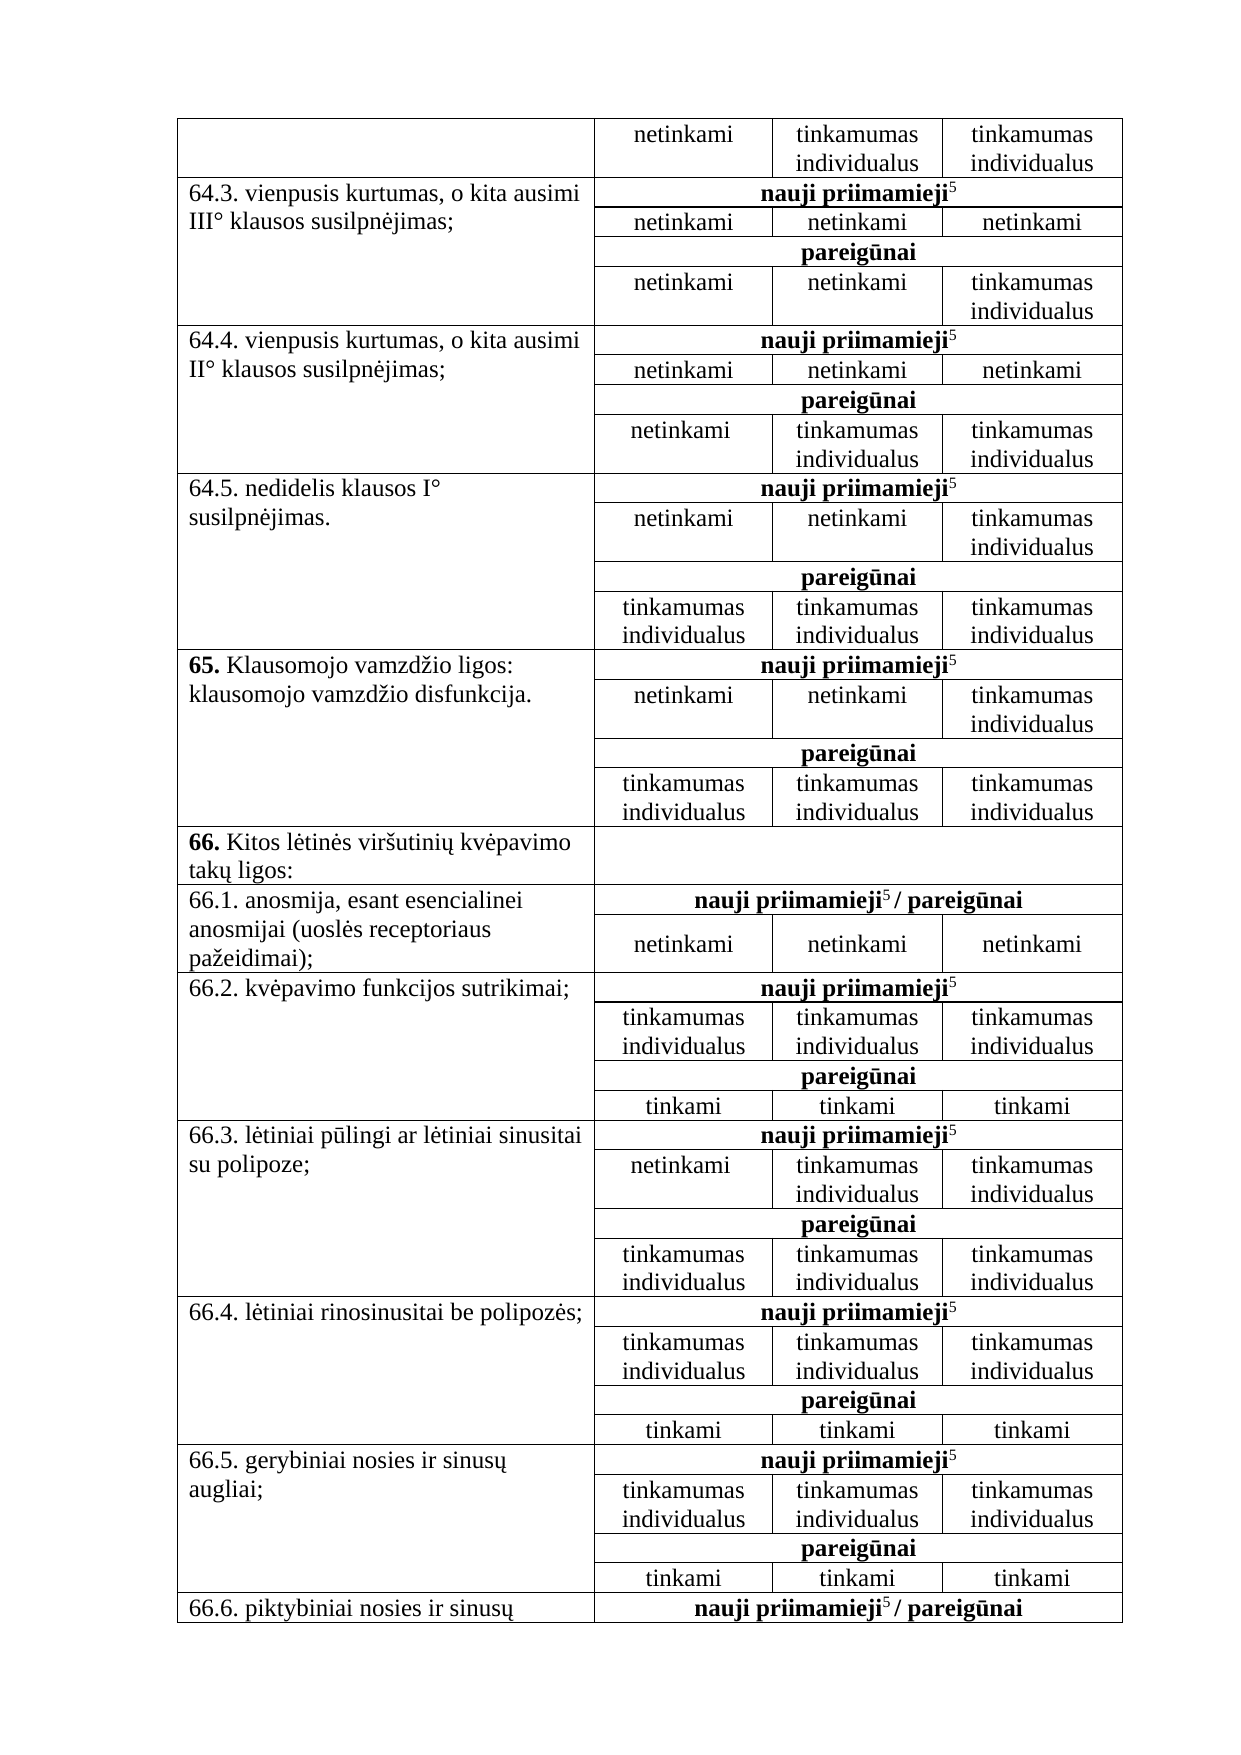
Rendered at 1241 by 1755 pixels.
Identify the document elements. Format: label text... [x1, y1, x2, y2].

table_cell netinkami [595, 355, 772, 384]
table_cell pareigūnai [595, 385, 1122, 414]
table_cell pareigūnai [595, 1061, 1122, 1090]
table_cell tinkamumas individualus [943, 680, 1122, 737]
table_cell tinkamumas individualus [943, 503, 1122, 561]
table_cell netinkami [773, 208, 942, 236]
table_cell netinkami [595, 915, 772, 972]
table_cell pareigūnai [595, 1209, 1122, 1238]
table_cell netinkami [773, 503, 942, 561]
table_cell tinkami [773, 1415, 942, 1444]
table_cell netinkami [595, 208, 772, 236]
table_cell pareigūnai [595, 1534, 1122, 1562]
table_cell tinkamumas individualus [943, 267, 1122, 324]
table_cell tinkamumas individualus [595, 1475, 772, 1532]
table_cell tinkamumas individualus [773, 119, 942, 177]
table_cell nauji priimamieji5 / pareigūnai [595, 1593, 1122, 1622]
table_cell 66.1. anosmija, esant esencialinei anosmijai (uoslės receptoriaus pažeidimai); [178, 885, 594, 972]
table_cell tinkamumas individualus [595, 592, 772, 649]
table_cell nauji priimamieji5 [595, 973, 1122, 1001]
table_cell 66.5. gerybiniai nosies ir sinusų augliai; [178, 1445, 594, 1592]
table_cell 66. Kitos lėtinės viršutinių kvėpavimo takų ligos: [178, 827, 594, 884]
table_cell tinkami [943, 1415, 1122, 1444]
table_cell tinkamumas individualus [773, 415, 942, 472]
table_cell tinkamumas individualus [773, 1475, 942, 1532]
table_cell 64.3. vienpusis kurtumas, o kita ausimi III° klausos susilpnėjimas; [178, 178, 594, 324]
table_cell pareigūnai [595, 562, 1122, 591]
table_cell tinkamumas individualus [773, 1150, 942, 1208]
table_cell [178, 119, 594, 177]
table_cell 66.6. piktybiniai nosies ir sinusų [178, 1593, 594, 1622]
table_cell tinkamumas individualus [943, 1475, 1122, 1532]
table_cell tinkamumas individualus [595, 768, 772, 826]
table_cell 66.3. lėtiniai pūlingi ar lėtiniai sinusitai su polipoze; [178, 1121, 594, 1296]
table_cell tinkamumas individualus [595, 1003, 772, 1060]
table_cell pareigūnai [595, 1386, 1122, 1414]
table_cell netinkami [595, 1150, 772, 1208]
table_cell netinkami [595, 119, 772, 177]
table_cell tinkamumas individualus [773, 1003, 942, 1060]
table_cell tinkami [595, 1563, 772, 1592]
table_cell nauji priimamieji5 [595, 1297, 1122, 1326]
table_cell 66.2. kvėpavimo funkcijos sutrikimai; [178, 973, 594, 1119]
table_cell netinkami [595, 415, 772, 472]
table_cell 64.4. vienpusis kurtumas, o kita ausimi II° klausos susilpnėjimas; [178, 326, 594, 472]
table_cell tinkamumas individualus [773, 1327, 942, 1384]
table_cell tinkamumas individualus [773, 592, 942, 649]
table_cell nauji priimamieji5 [595, 1445, 1122, 1474]
table_cell [595, 827, 1122, 884]
table_cell pareigūnai [595, 739, 1122, 767]
table_cell tinkamumas individualus [943, 1239, 1122, 1296]
table_cell nauji priimamieji5 [595, 1121, 1122, 1149]
table_cell tinkami [595, 1091, 772, 1119]
table_cell tinkami [773, 1091, 942, 1119]
table_cell nauji priimamieji5 / pareigūnai [595, 885, 1122, 914]
table_cell netinkami [595, 503, 772, 561]
table_cell tinkamumas individualus [773, 768, 942, 826]
table_cell tinkami [943, 1091, 1122, 1119]
table_cell tinkamumas individualus [943, 1327, 1122, 1384]
table_cell nauji priimamieji5 [595, 178, 1122, 206]
table_cell tinkamumas individualus [595, 1239, 772, 1296]
table_cell tinkamumas individualus [595, 1327, 772, 1384]
table_cell 65. Klausomojo vamzdžio ligos: klausomojo vamzdžio disfunkcija. [178, 650, 594, 826]
table_cell netinkami [595, 267, 772, 324]
table_cell netinkami [773, 915, 942, 972]
table_cell netinkami [943, 355, 1122, 384]
table_cell 66.4. lėtiniai rinosinusitai be polipozės; [178, 1297, 594, 1444]
table_cell netinkami [943, 208, 1122, 236]
table_cell netinkami [773, 267, 942, 324]
table_cell tinkami [595, 1415, 772, 1444]
table_cell nauji priimamieji5 [595, 474, 1122, 502]
table_cell netinkami [773, 680, 942, 737]
table_cell 64.5. nedidelis klausos I° susilpnėjimas. [178, 474, 594, 649]
table_cell netinkami [773, 355, 942, 384]
table_cell nauji priimamieji5 [595, 650, 1122, 679]
table_cell nauji priimamieji5 [595, 326, 1122, 354]
table_cell tinkamumas individualus [943, 119, 1122, 177]
table_cell netinkami [595, 680, 772, 737]
table_cell tinkamumas individualus [943, 1150, 1122, 1208]
table_cell tinkamumas individualus [943, 592, 1122, 649]
table_cell tinkamumas individualus [943, 415, 1122, 472]
table_cell netinkami [943, 915, 1122, 972]
table_cell tinkami [773, 1563, 942, 1592]
table_cell tinkamumas individualus [943, 1003, 1122, 1060]
table_cell pareigūnai [595, 237, 1122, 266]
table_cell tinkamumas individualus [943, 768, 1122, 826]
table_cell tinkamumas individualus [773, 1239, 942, 1296]
table_cell tinkami [943, 1563, 1122, 1592]
